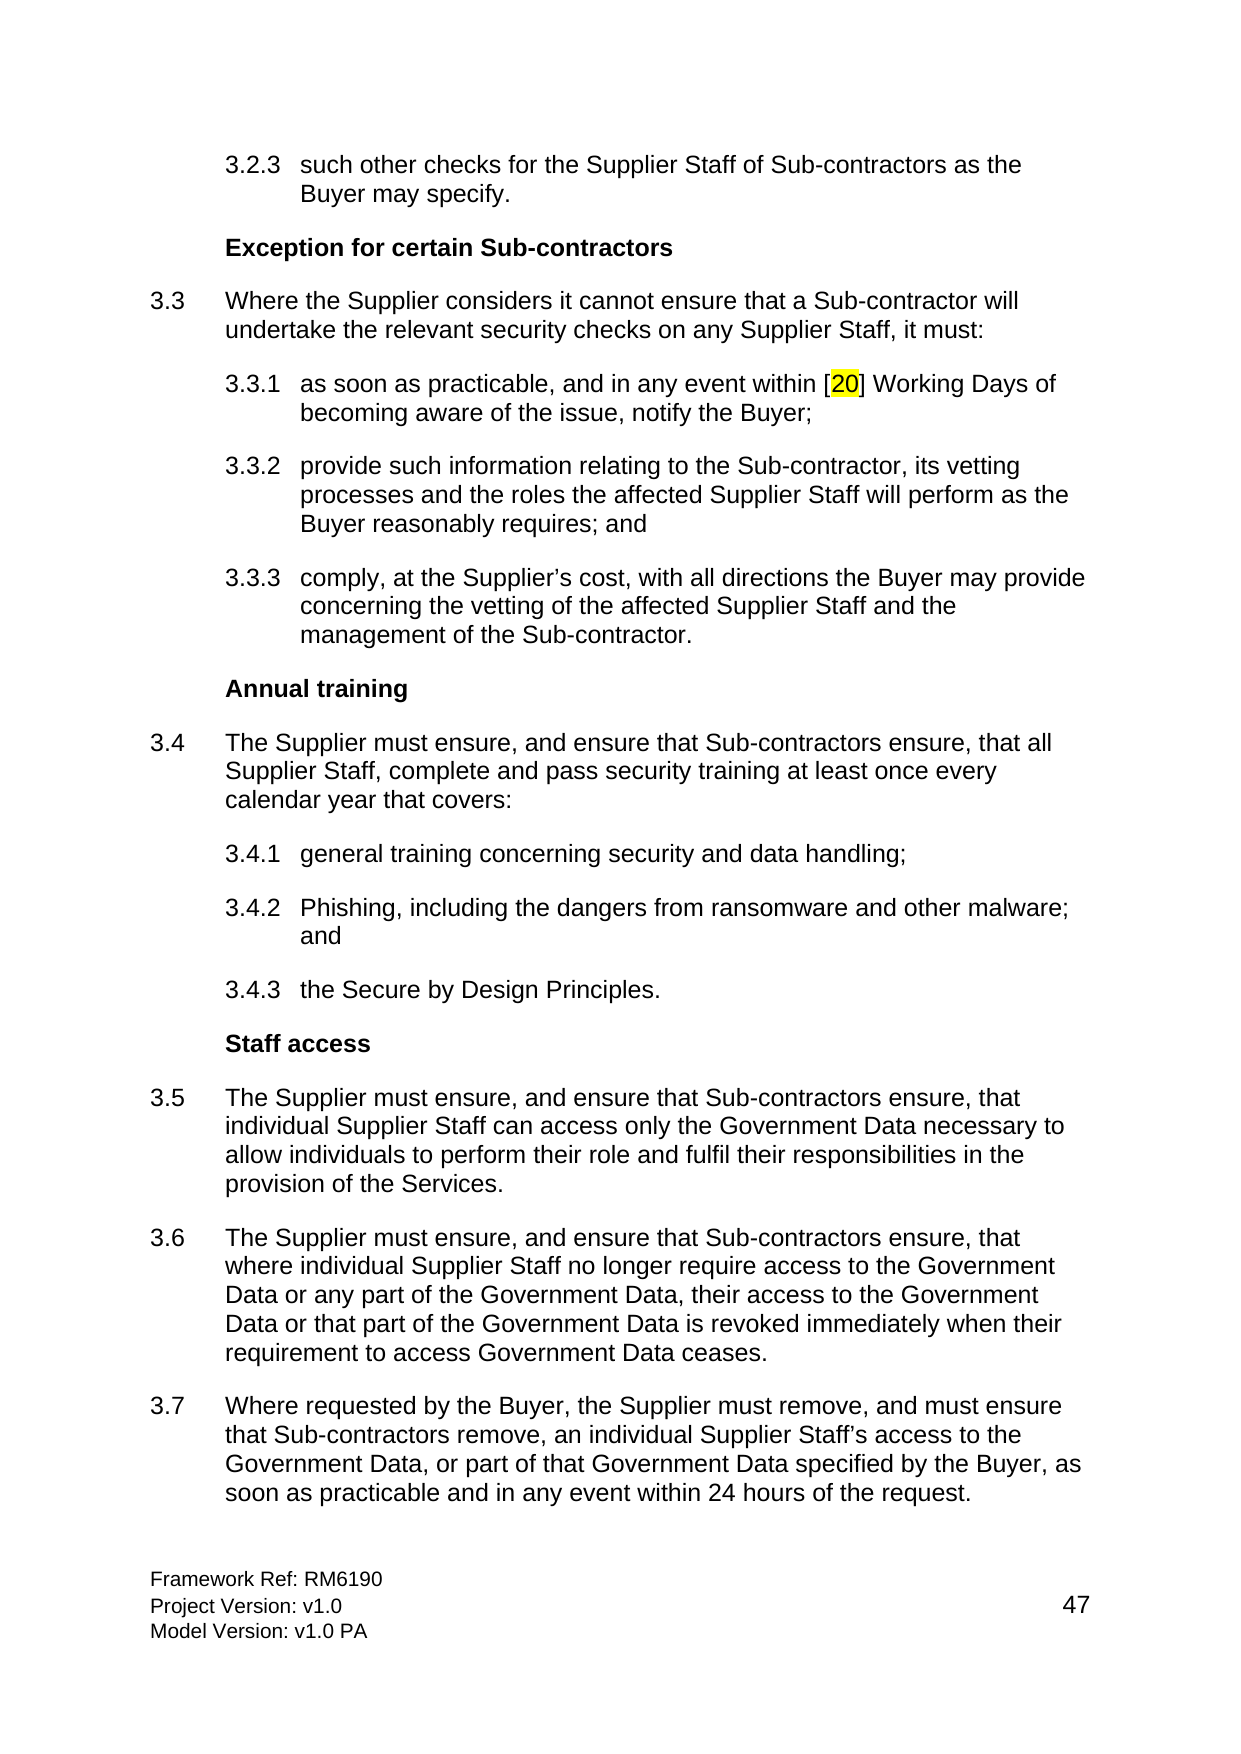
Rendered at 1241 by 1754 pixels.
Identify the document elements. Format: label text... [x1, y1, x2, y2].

list Where requested by the Buyer, the Supplier must remove, and must ensure that Sub-contractors remove, an individual Supplier Staff’s access to the Government Data, or part of that Government Data specified by the Buyer, as soon as practicable and in any event within 24 hours of the request. [150, 1391, 1090, 1506]
list general training concerning security and data handling; [225, 839, 1090, 867]
list Phishing, including the dangers from ransomware and other malware; and [225, 892, 1090, 950]
list The Supplier must ensure, and ensure that Sub-contractors ensure, that individual Supplier Staff can access only the Government Data necessary to allow individuals to perform their role and fulfil their responsibilities in the provision of the Services. [150, 1082, 1090, 1197]
list provide such information relating to the Sub-contractor, its vetting processes and the roles the affected Supplier Staff will perform as the Buyer reasonably requires; and [225, 451, 1090, 537]
list The Supplier must ensure, and ensure that Sub-contractors ensure, that where individual Supplier Staff no longer require access to the Government Data or any part of the Government Data, their access to the Government Data or that part of the Government Data is revoked immediately when their requirement to access Government Data ceases. [150, 1222, 1090, 1366]
list comply, at the Supplier’s cost, with all directions the Buyer may provide concerning the vetting of the affected Supplier Staff and the management of the Sub-contractor. [225, 562, 1090, 649]
list the Secure by Design Principles. [225, 975, 1090, 1004]
text Exception for certain Sub-contractors [225, 232, 1090, 261]
list such other checks for the Supplier Staff of Sub-contractors as the Buyer may specify. [225, 150, 1090, 207]
list The Supplier must ensure, and ensure that Sub-contractors ensure, that all Supplier Staff, complete and pass security training at least once every calendar year that covers: [150, 727, 1090, 814]
list as soon as practicable, and in any event within [20] Working Days of becoming aware of the issue, notify the Buyer; [225, 369, 1090, 426]
list Where the Supplier considers it cannot ensure that a Sub-contractor will undertake the relevant security checks on any Supplier Staff, it must: [150, 286, 1090, 344]
text Annual training [225, 674, 1090, 702]
text Staff access [225, 1029, 1090, 1057]
